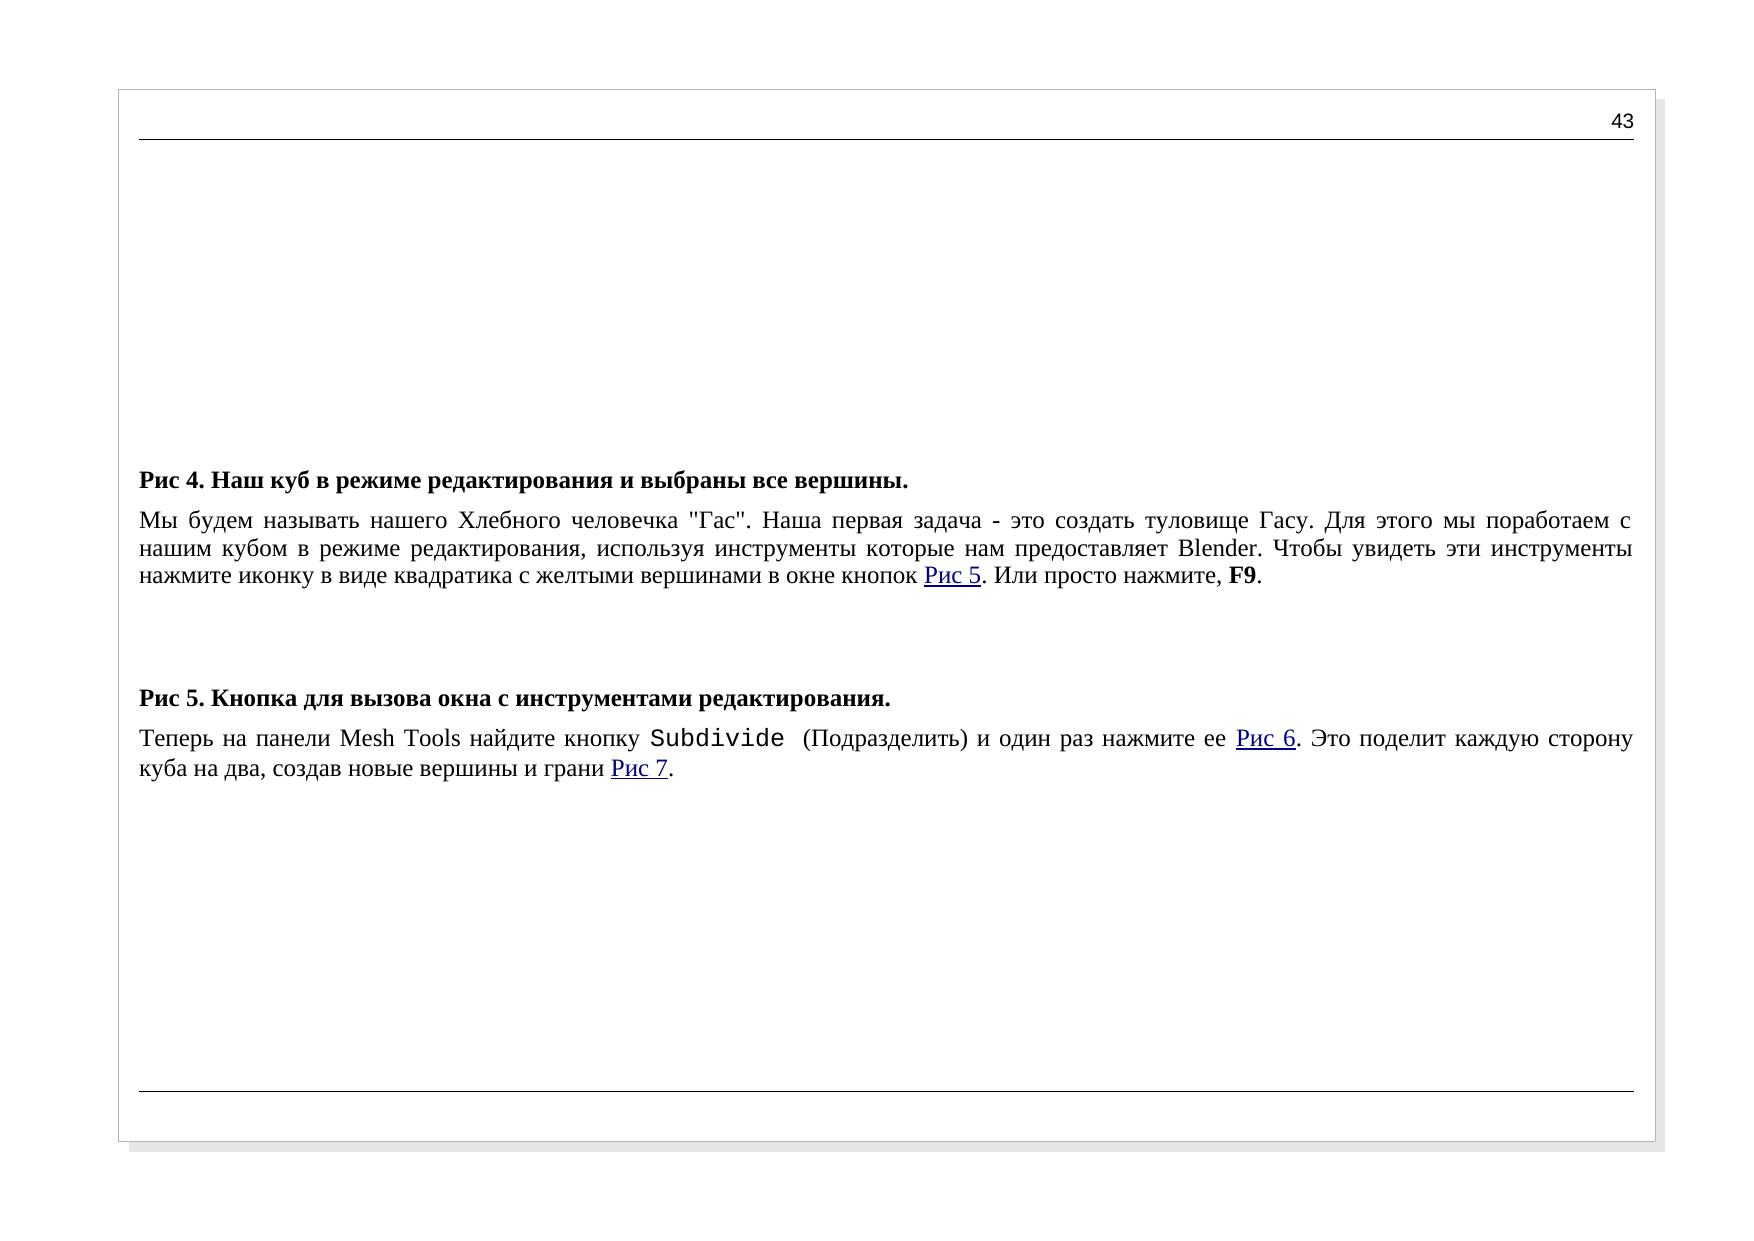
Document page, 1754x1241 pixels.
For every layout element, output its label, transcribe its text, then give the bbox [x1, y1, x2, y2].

text Мы будем называть нашего Хлебного человечка "Гас". Наша первая задача - это создать туловище Гасу. Для этого мы поработаем с нашим кубом в режиме редактирования, используя инструменты которые нам предоставляет Blender. Чтобы увидеть эти инструменты нажмите иконку в виде квадратика с желтыми вершинами в окне кнопок Рис 5. Или просто нажмите, F9. [139, 506, 1634, 589]
text Рис 4. Наш куб в режиме редактирования и выбраны все вершины. [139, 466, 1634, 493]
text Рис 5. Кнопка для вызова окна с инструментами редактирования. [139, 684, 1634, 712]
text Теперь на панели Mesh Tools найдите кнопку Subdivide (Подразделить) и один раз нажмите ее Рис 6. Это поделит каждую сторону куба на два, создав новые вершины и грани Рис 7. [139, 724, 1634, 782]
